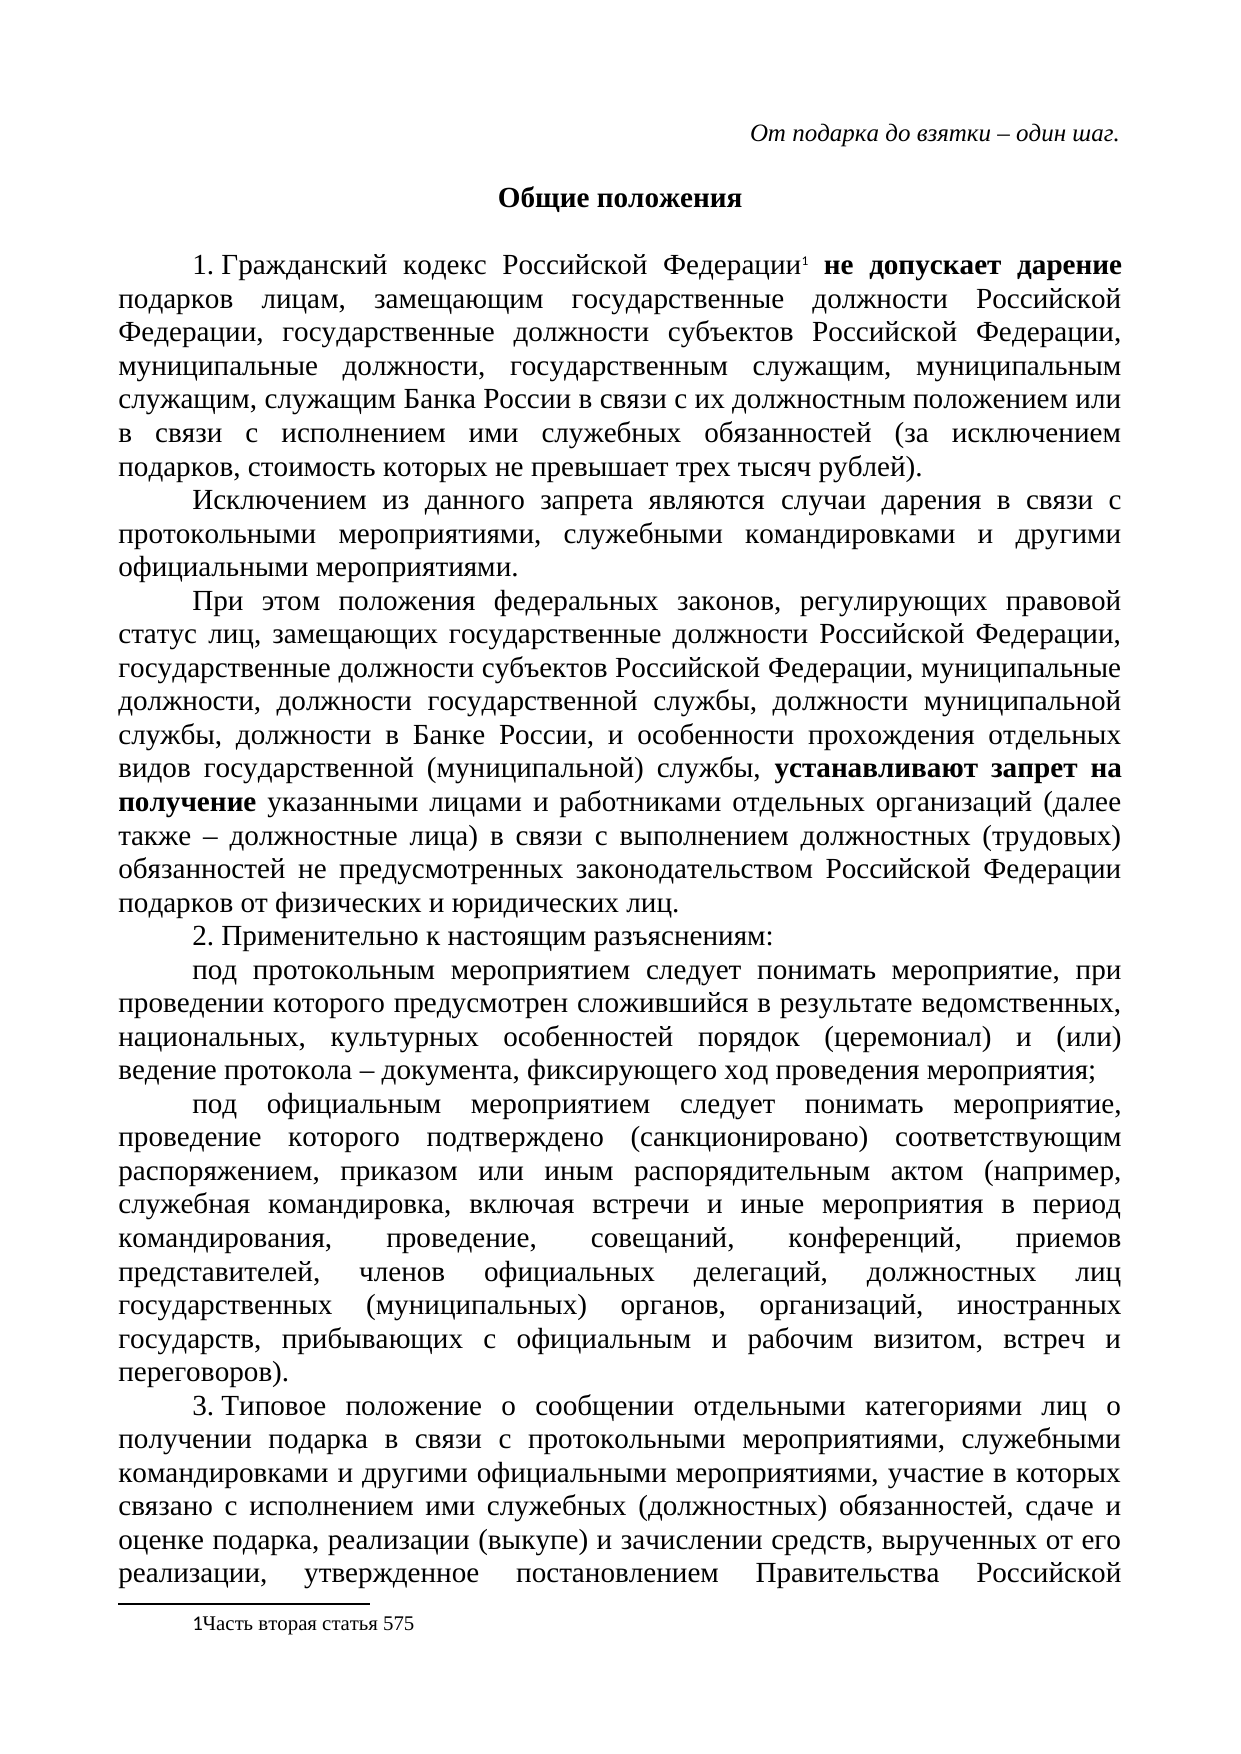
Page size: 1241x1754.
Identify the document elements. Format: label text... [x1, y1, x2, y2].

text От подарка до взятки – один шаг. [118, 118, 1122, 147]
text под протокольным мероприятием следует понимать мероприятие, при проведении которого предусмотрен сложившийся в результате ведомственных, национальных, культурных особенностей порядок (церемониал) и (или) ведение протокола – документа, фиксирующего ход проведения мероприятия; [118, 952, 1122, 1086]
text Часть вторая статья 575 [118, 1610, 1122, 1636]
list 2. Применительно к настоящим разъяснениям: [118, 918, 1122, 952]
list При этом положения федеральных законов, регулирующих правовой статус лиц, замещающих государственные должности Российской Федерации, государственные должности субъектов Российской Федерации, муниципальные должности, должности государственной службы, должности муниципальной службы, должности в Банке России, и особенности прохождения отдельных видов государственной (муниципальной) службы, устанавливают запрет на получение указанными лицами и работниками отдельных организаций (далее также – должностные лица) в связи с выполнением должностных (трудовых) обязанностей не предусмотренных законодательством Российской Федерации подарков от физических и юридических лиц. [118, 583, 1122, 918]
text под официальным мероприятием следует понимать мероприятие, проведение которого подтверждено (санкционировано) соответствующим распоряжением, приказом или иным распорядительным актом (например, служебная командировка, включая встречи и иные мероприятия в период командирования, проведение, совещаний, конференций, приемов представителей, членов официальных делегаций, должностных лиц государственных (муниципальных) органов, организаций, иностранных государств, прибывающих с официальным и рабочим визитом, встреч и переговоров). [118, 1086, 1122, 1388]
list Общие положения [118, 180, 1122, 214]
list 3. Типовое положение о сообщении отдельными категориями лиц о получении подарка в связи с протокольными мероприятиями, служебными командировками и другими официальными мероприятиями, участие в которых связано с исполнением ими служебных (должностных) обязанностей, сдаче и оценке подарка, реализации (выкупе) и зачислении средств, вырученных от его реализации, утвержденное постановлением Правительства Российской [118, 1388, 1122, 1589]
list 1. Гражданский кодекс Российской Федерации не допускает дарение подарков лицам, замещающим государственные должности Российской Федерации, государственные должности субъектов Российской Федерации, муниципальные должности, государственным служащим, муниципальным служащим, служащим Банка России в связи с их должностным положением или в связи с исполнением ими служебных обязанностей (за исключением подарков, стоимость которых не превышает трех тысяч рублей). [118, 247, 1122, 482]
text Исключением из данного запрета являются случаи дарения в связи с протокольными мероприятиями, служебными командировками и другими официальными мероприятиями. [118, 482, 1122, 583]
